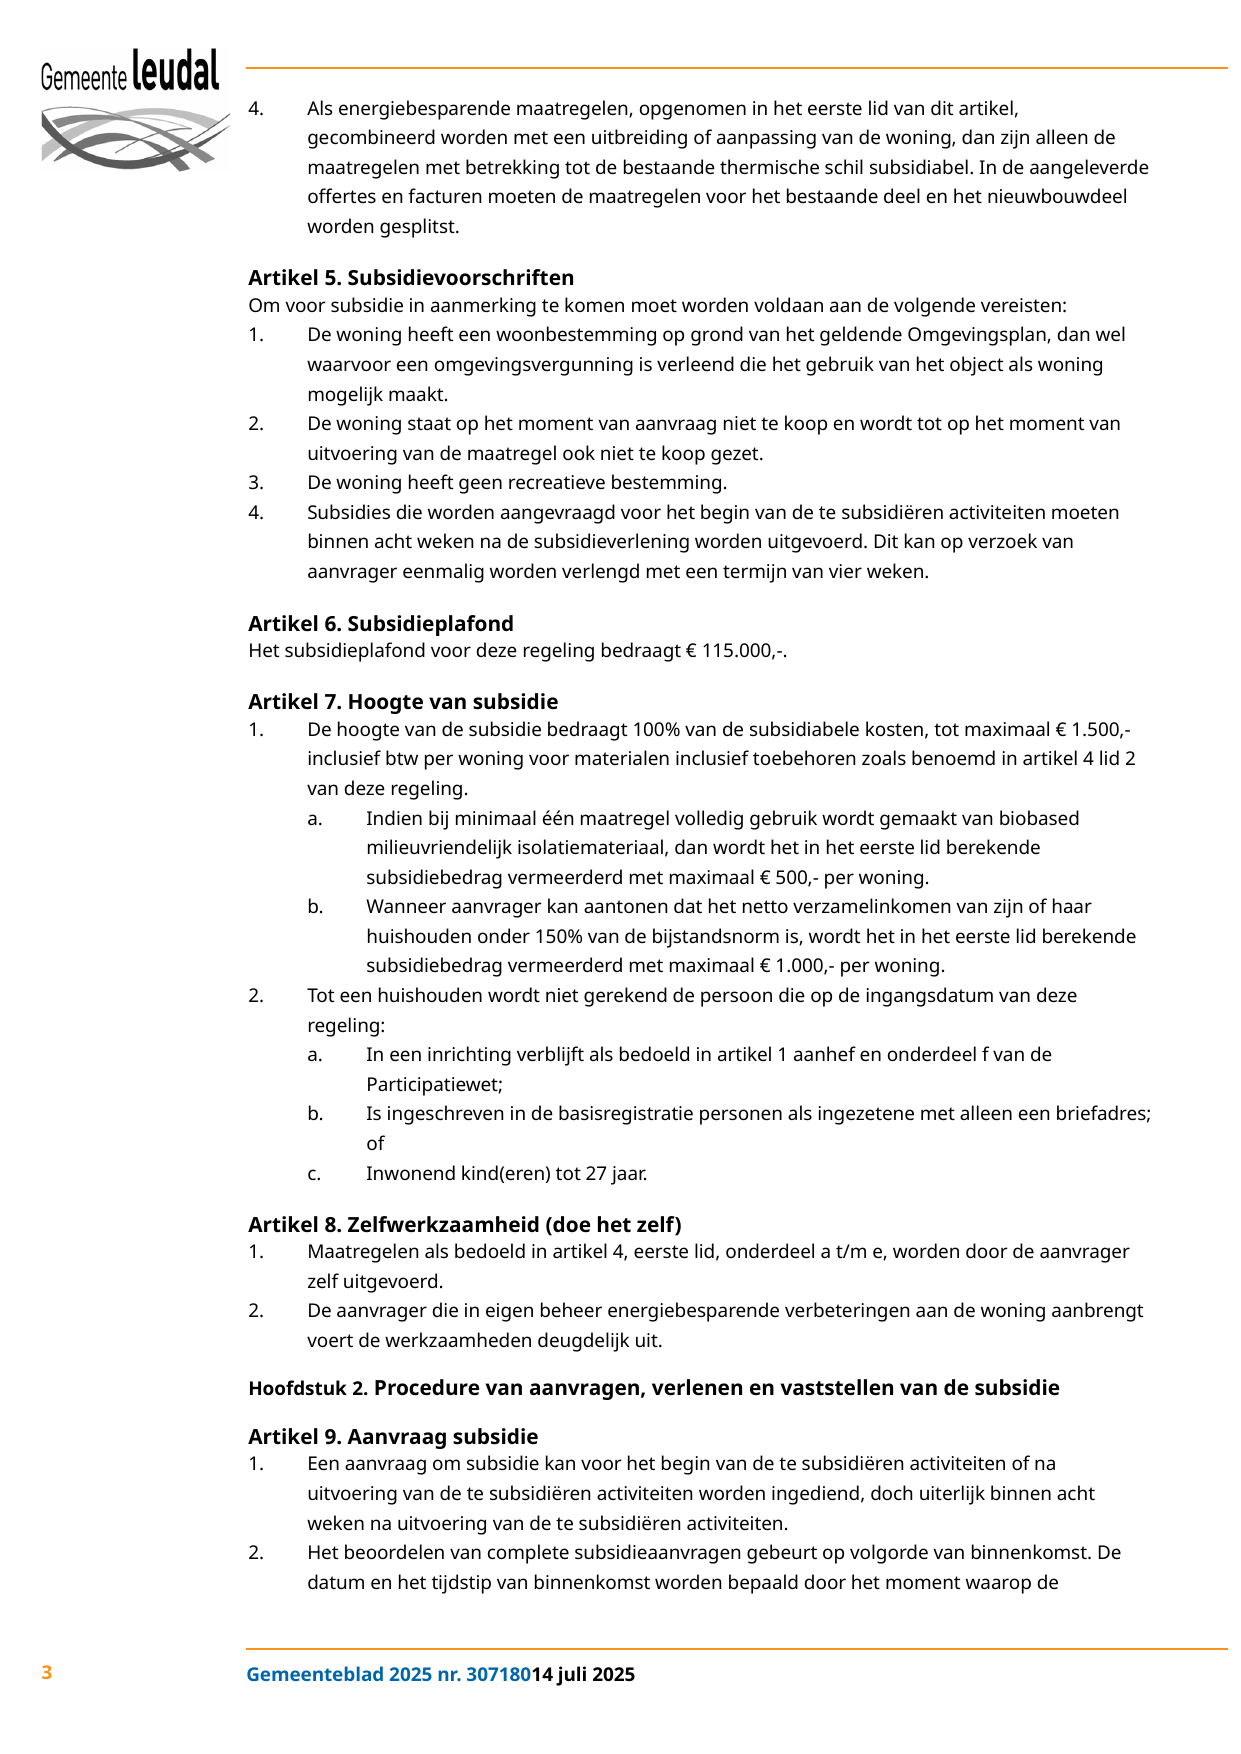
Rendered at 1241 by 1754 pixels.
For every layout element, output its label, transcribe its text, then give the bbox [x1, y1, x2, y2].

list Inwonend kind(eren) tot 27 jaar. [307, 1160, 1152, 1185]
text Om voor subsidie in aanmerking te komen moet worden voldaan aan de volgende vereisten: [248, 292, 1152, 318]
list In een inrichting verblijft als bedoeld in artikel 1 aanhef en onderdeel f van de Participatiewet; [307, 1041, 1152, 1097]
picture [41, 47, 231, 172]
text Hoofdstuk 2. Procedure van aanvragen, verlenen en vaststellen van de subsidie [248, 1373, 1152, 1401]
text Het subsidieplafond voor deze regeling bedraagt € 115.000,-. [248, 637, 1152, 663]
list Als energiebesparende maatregelen, opgenomen in het eerste lid van dit artikel, gecombineerd worden met een uitbreiding of aanpassing van de woning, dan zijn alleen de maatregelen met betrekking tot de bestaande thermische schil subsidiabel. In de aangeleverde offertes en facturen moeten de maatregelen voor het bestaande deel en het nieuwbouwdeel worden gesplitst. [248, 95, 1152, 239]
text Artikel 9. Aanvraag subsidie [248, 1422, 1152, 1451]
list Tot een huishouden wordt niet gerekend de persoon die op de ingangsdatum van deze regeling: [248, 982, 1152, 1037]
text Artikel 7. Hoogte van subsidie [248, 687, 1152, 716]
list De woning heeft geen recreatieve bestemming. [248, 469, 1152, 495]
list De woning heeft een woonbestemming op grond van het geldende Omgevingsplan, dan wel waarvoor een omgevingsvergunning is verleend die het gebruik van het object als woning mogelijk maakt. [248, 322, 1152, 406]
list De aanvrager die in eigen beheer energiebesparende verbeteringen aan de woning aanbrengt voert de werkzaamheden deugdelijk uit. [248, 1298, 1152, 1353]
list De woning staat op het moment van aanvraag niet te koop en wordt tot op het moment van uitvoering van de maatregel ook niet te koop gezet. [248, 410, 1152, 466]
list of [307, 1130, 1152, 1156]
list Maatregelen als bedoeld in artikel 4, eerste lid, onderdeel a t/m e, worden door de aanvrager zelf uitgevoerd. [248, 1238, 1152, 1294]
list Indien bij minimaal één maatregel volledig gebruik wordt gemaakt van biobased milieuvriendelijk isolatiemateriaal, dan wordt het in het eerste lid berekende subsidiebedrag vermeerderd met maximaal € 500,- per woning. [307, 805, 1152, 889]
list Subsidies die worden aangevraagd voor het begin van de te subsidiëren activiteiten moeten binnen acht weken na de subsidieverlening worden uitgevoerd. Dit kan op verzoek van aanvrager eenmalig worden verlengd met een termijn van vier weken. [248, 499, 1152, 584]
list Een aanvraag om subsidie kan voor het begin van de te subsidiëren activiteiten of na uitvoering van de te subsidiëren activiteiten worden ingediend, doch uiterlijk binnen acht weken na uitvoering van de te subsidiëren activiteiten. [248, 1451, 1152, 1536]
text Artikel 5. Subsidievoorschriften [248, 263, 1152, 292]
list De hoogte van de subsidie bedraagt 100% van de subsidiabele kosten, tot maximaal € 1.500,- inclusief btw per woning voor materialen inclusief toebehoren zoals benoemd in artikel 4 lid 2 van deze regeling. [248, 716, 1152, 801]
text Artikel 6. Subsidieplafond [248, 609, 1152, 637]
text Artikel 8. Zelfwerkzaamheid (doe het zelf) [248, 1210, 1152, 1238]
list Het beoordelen van complete subsidieaanvragen gebeurt op volgorde van binnenkomst. De datum en het tijdstip van binnenkomst worden bepaald door het moment waarop de [248, 1539, 1152, 1595]
list Is ingeschreven in de basisregistratie personen als ingezetene met alleen een briefadres; [307, 1101, 1152, 1126]
list Wanneer aanvrager kan aantonen dat het netto verzamelinkomen van zijn of haar huishouden onder 150% van de bijstandsnorm is, wordt het in het eerste lid berekende subsidiebedrag vermeerderd met maximaal € 1.000,- per woning. [307, 893, 1152, 978]
